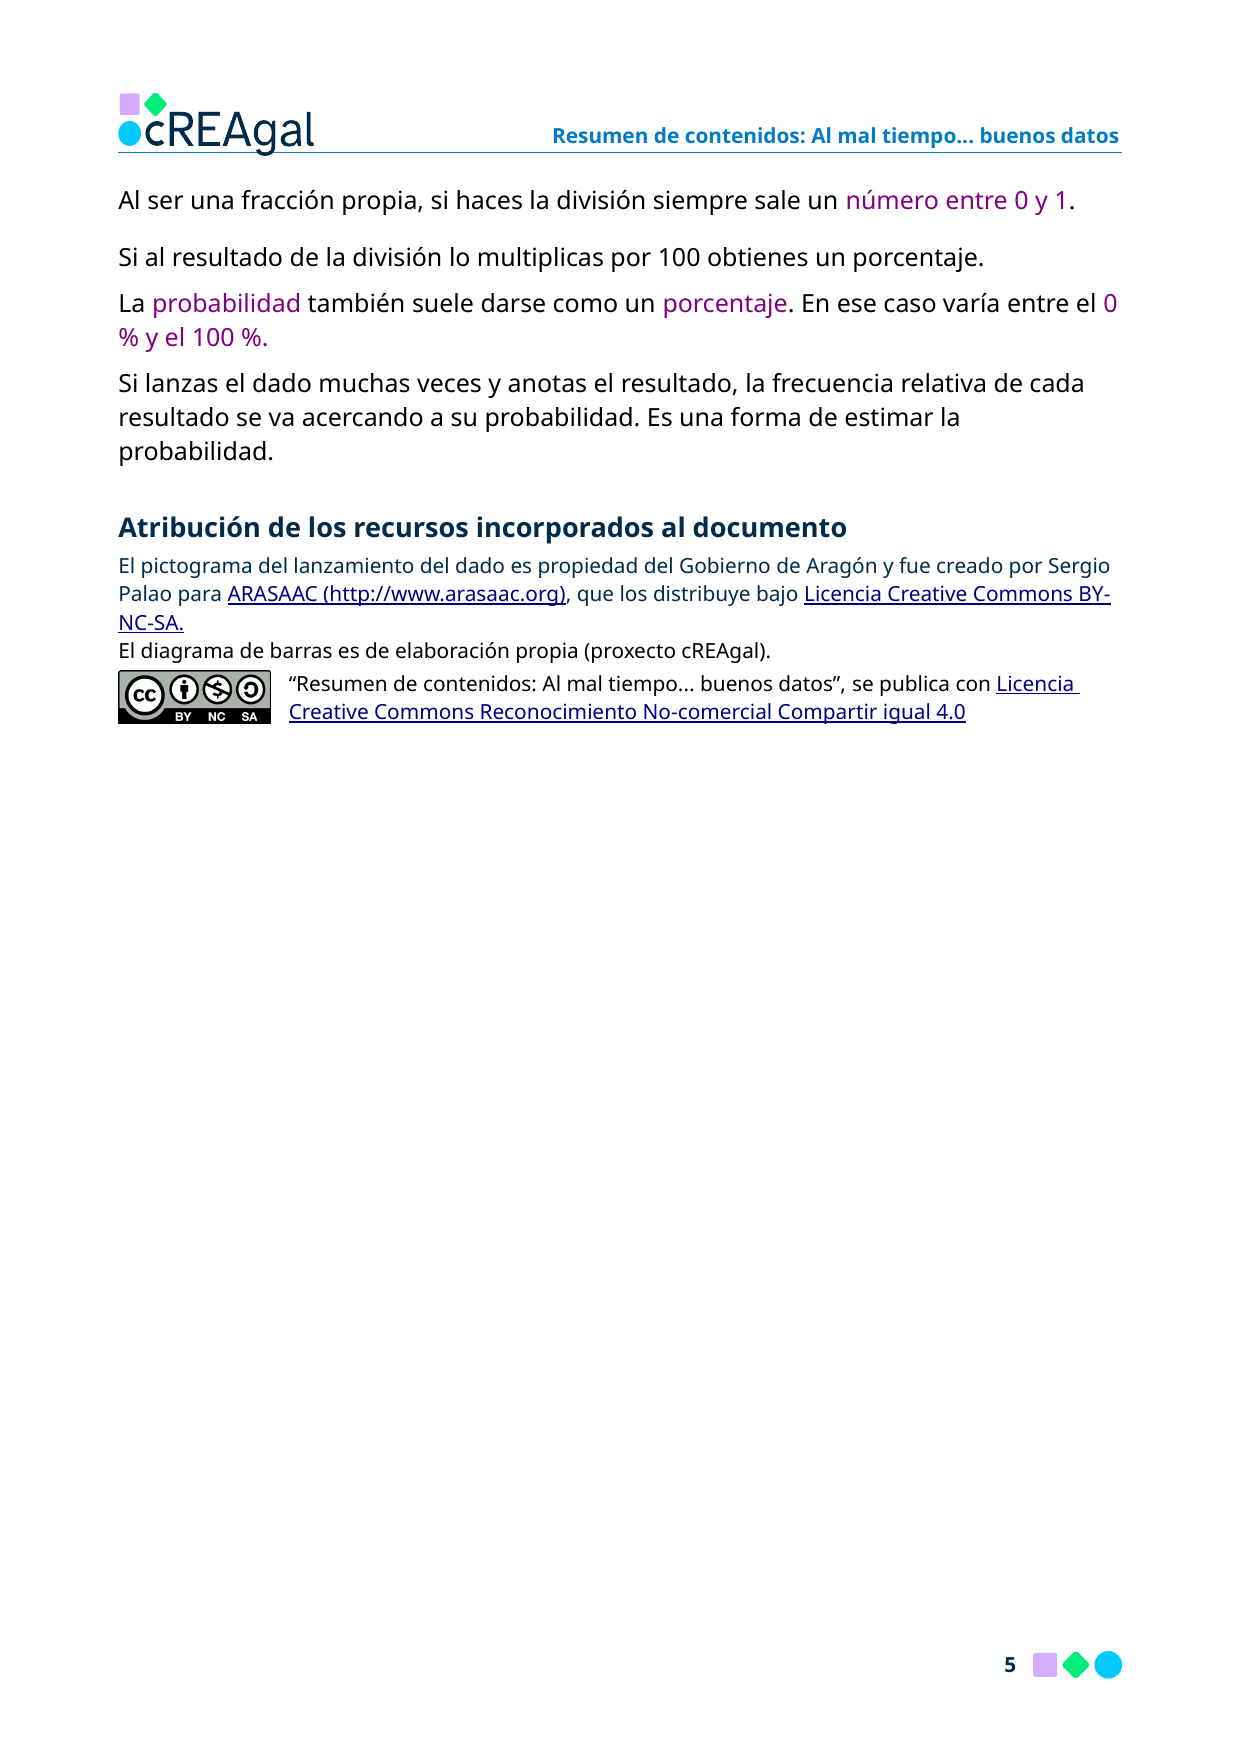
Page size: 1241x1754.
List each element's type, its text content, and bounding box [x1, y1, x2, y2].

text La probabilidad también suele darse como un porcentaje. En ese caso varía entre el 0 % y el 100 %. [118, 286, 1122, 354]
text “Resumen de contenidos: Al mal tiempo... buenos datos”, se publica con Licencia Creative Commons Reconocimiento No-comercial Compartir igual 4.0 [118, 669, 1122, 726]
text El diagrama de barras es de elaboración propia (proxecto cREAgal). [118, 636, 1122, 664]
text Al ser una fracción propia, si haces la división siempre sale un número entre 0 y 1. [118, 182, 1122, 217]
subtitle Atribución de los recursos incorporados al documento [118, 508, 1122, 545]
text El pictograma del lanzamiento del dado es propiedad del Gobierno de Aragón y fue creado por Sergio Palao para ARASAAC (http://www.arasaac.org), que los distribuye bajo Licencia Creative Commons BY-NC-SA. [118, 551, 1122, 636]
picture [118, 670, 271, 724]
picture [118, 93, 314, 156]
text Si lanzas el dado muchas veces y anotas el resultado, la frecuencia relativa de cada resultado se va acercando a su probabilidad. Es una forma de estimar la probabilidad. [118, 366, 1122, 468]
text Si al resultado de la división lo multiplicas por 100 obtienes un porcentaje. [118, 240, 1122, 274]
